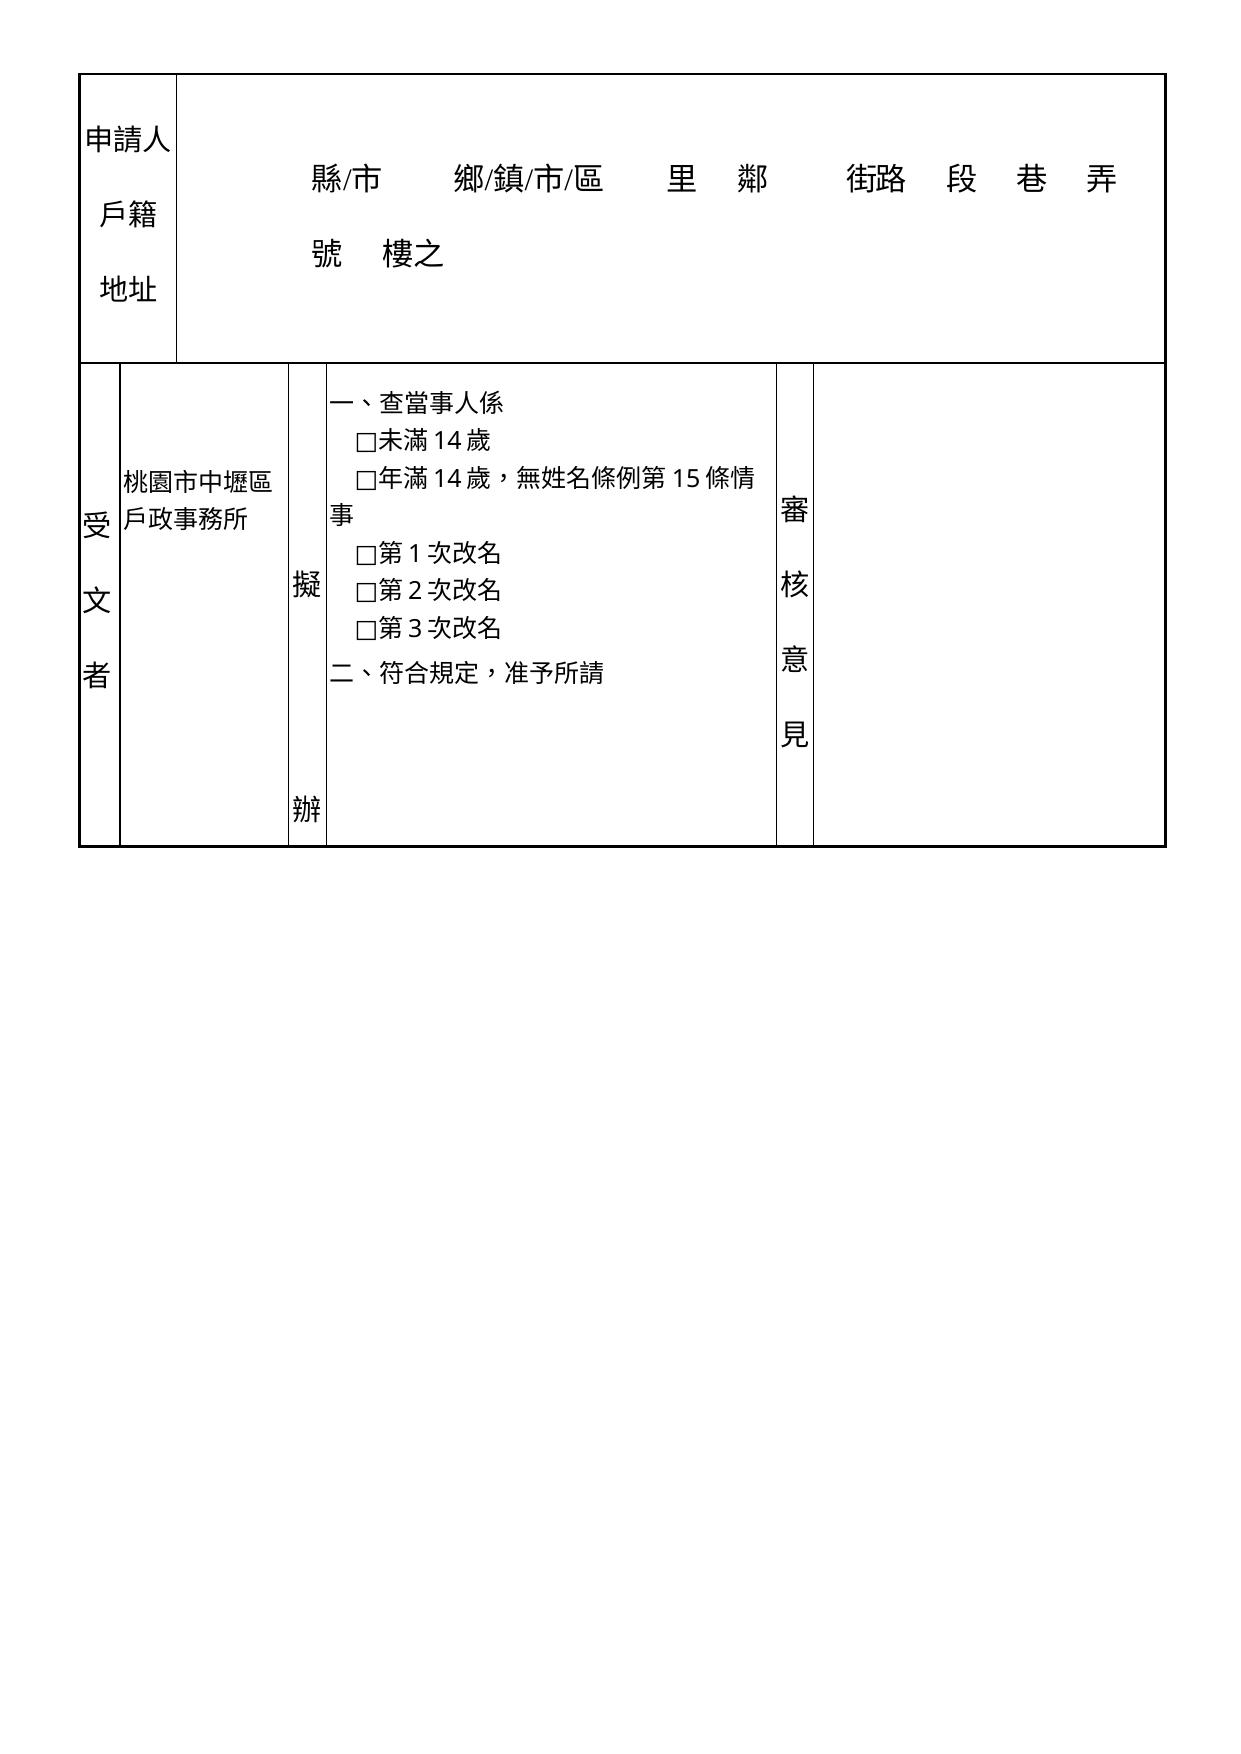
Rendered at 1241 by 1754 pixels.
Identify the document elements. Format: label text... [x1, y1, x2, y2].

table_cell 申請人 戶籍 地址 [81, 75, 176, 362]
table_cell 受文者 [81, 364, 119, 845]
table_cell 一、查當事人係 □未滿14歲 □年滿14歲，無姓名條例第15條情事 □第1次改名 □第2次改名 □第3次改名 二、符合規定，准予所請 [327, 364, 776, 845]
table_cell 桃園市中壢區 戶政事務所 [121, 364, 288, 845]
table_cell 縣/市 鄉/鎮/市/區 里 鄰 街路 段 巷 弄 號 樓之 [177, 75, 1164, 362]
table_cell [814, 364, 1164, 845]
table_cell 擬 辦 [289, 364, 326, 845]
table_cell 審 核 意 見 [777, 364, 813, 845]
